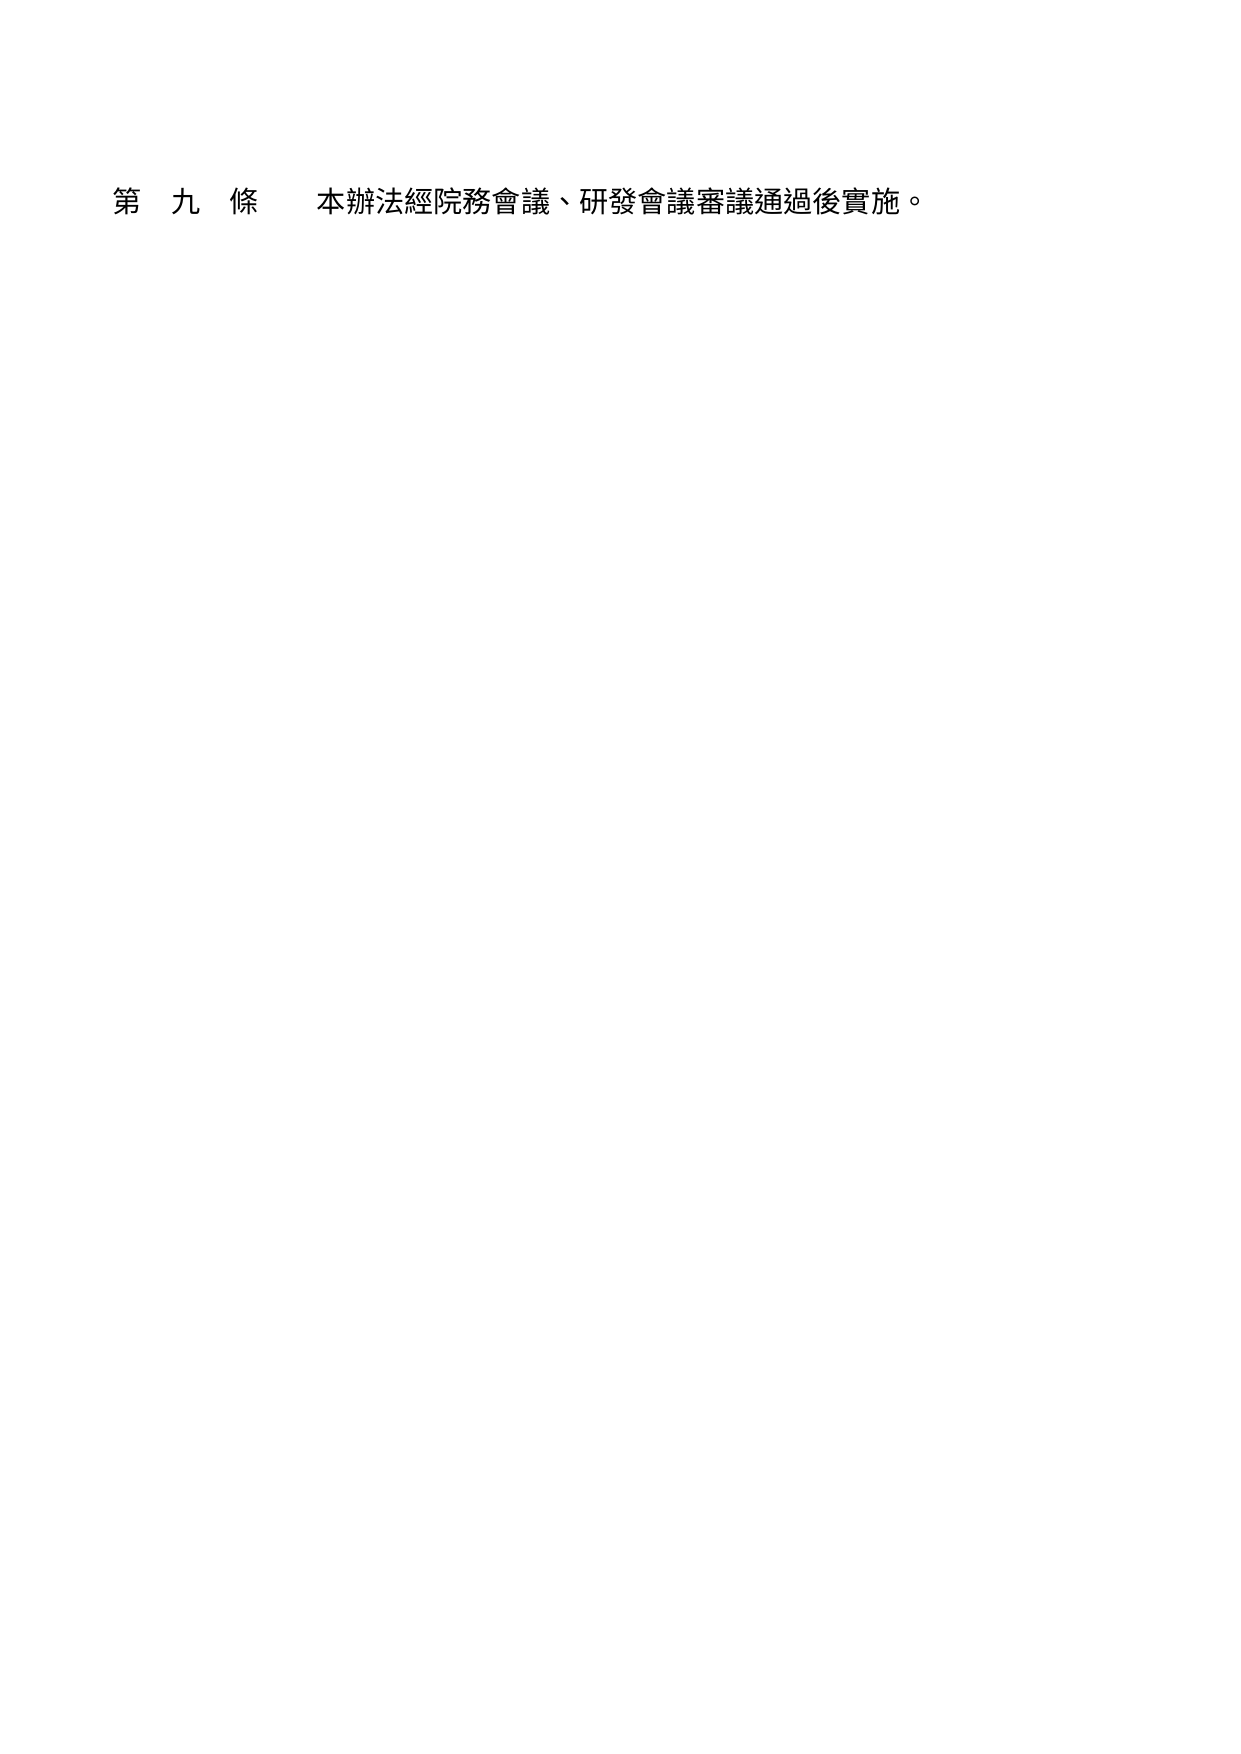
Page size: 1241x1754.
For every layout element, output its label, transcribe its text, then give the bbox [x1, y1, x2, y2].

text 第 九 條 本辦法經院務會議、研發會議審議通過後實施。 [112, 158, 1128, 221]
